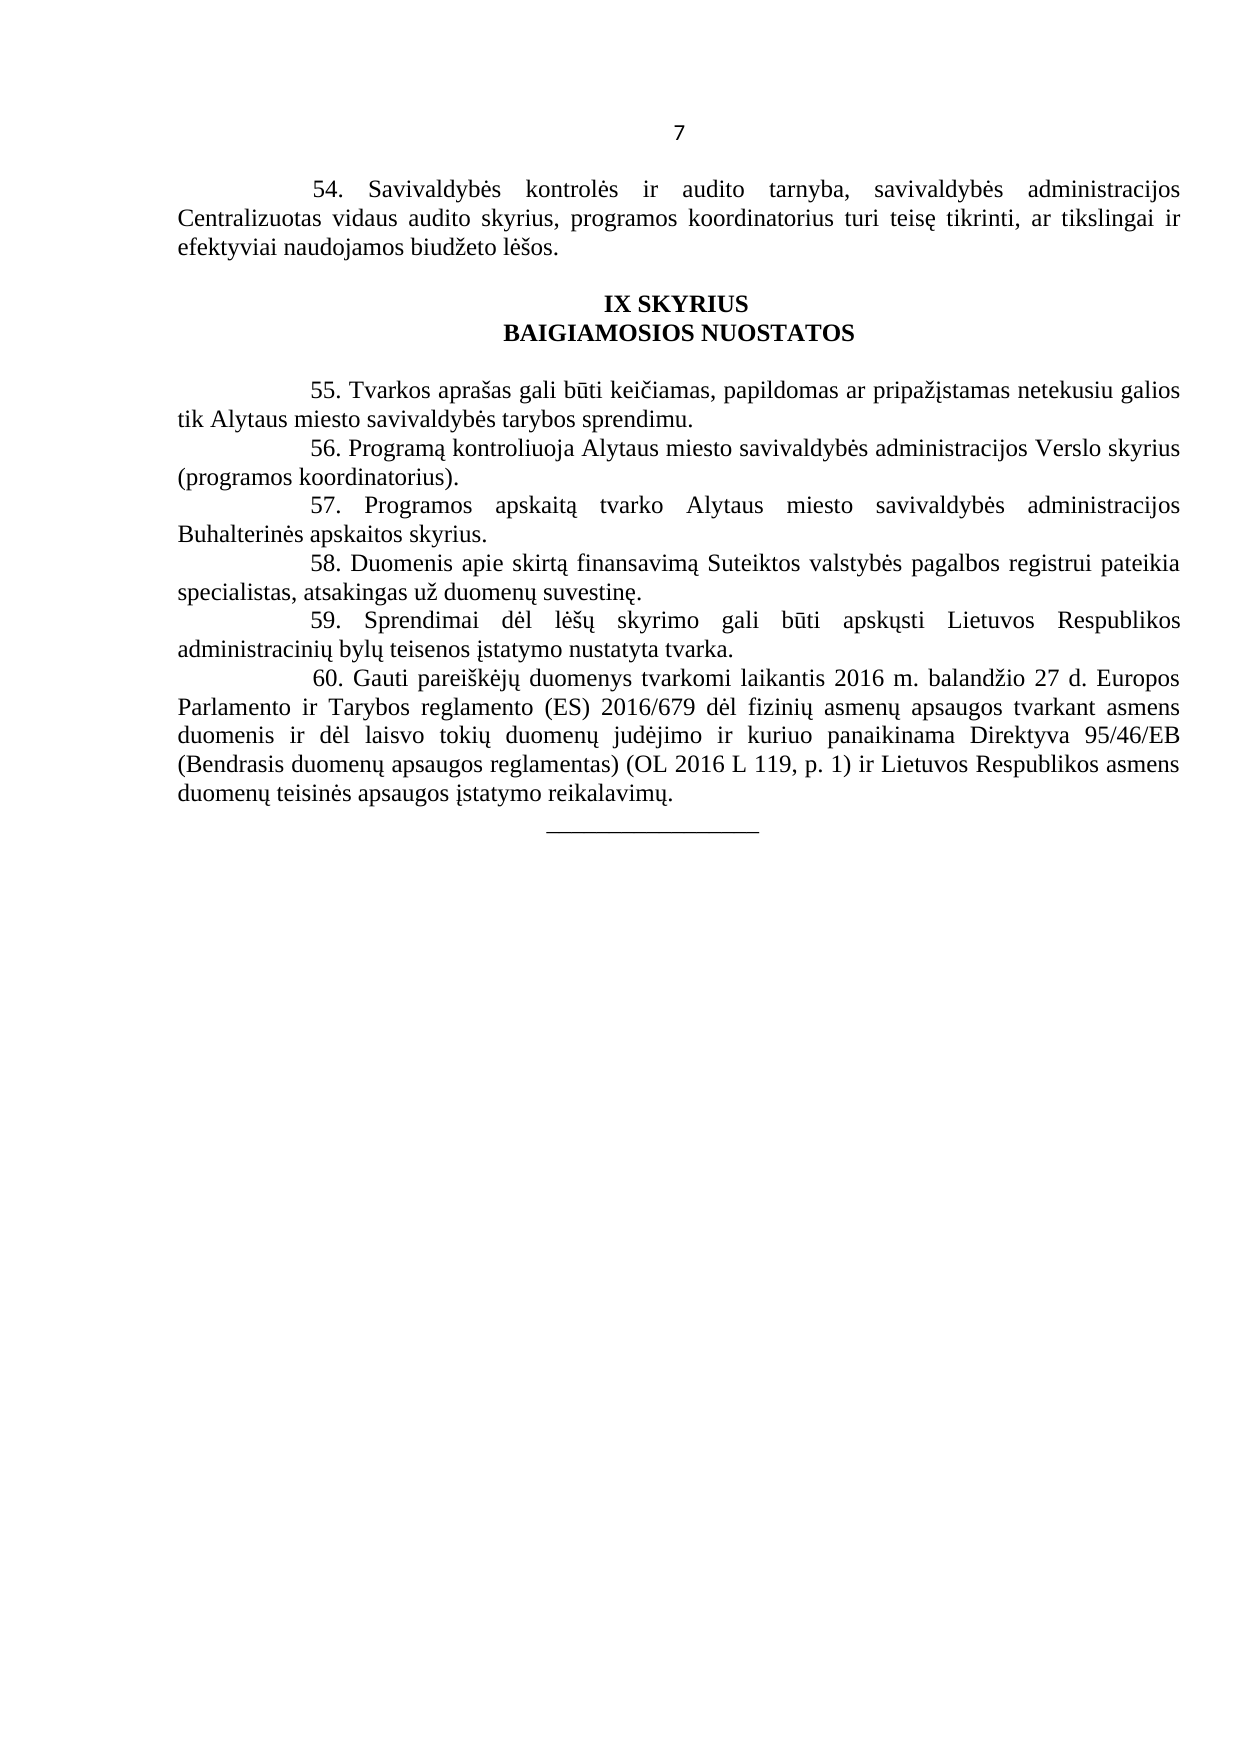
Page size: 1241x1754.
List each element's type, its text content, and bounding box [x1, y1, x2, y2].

text 55. Tvarkos aprašas gali būti keičiamas, papildomas ar pripažįstamas netekusiu galios tik Alytaus miesto savivaldybės tarybos sprendimu. [177, 375, 1181, 433]
text 57. Programos apskaitą tvarko Alytaus miesto savivaldybės administracijos Buhalterinės apskaitos skyrius. [177, 490, 1181, 548]
text 56. Programą kontroliuoja Alytaus miesto savivaldybės administracijos Verslo skyrius (programos koordinatorius). [177, 433, 1181, 490]
text 60. Gauti pareiškėjų duomenys tvarkomi laikantis 2016 m. balandžio 27 d. Europos Parlamento ir Tarybos reglamento (ES) 2016/679 dėl fizinių asmenų apsaugos tvarkant asmens duomenis ir dėl laisvo tokių duomenų judėjimo ir kuriuo panaikinama Direktyva 95/46/EB (Bendrasis duomenų apsaugos reglamentas) (OL 2016 L 119, p. 1) ir Lietuvos Respublikos asmens duomenų teisinės apsaugos įstatymo reikalavimų. [177, 663, 1181, 807]
text 54. Savivaldybės kontrolės ir audito tarnyba, savivaldybės administracijos Centralizuotas vidaus audito skyrius, programos koordinatorius turi teisę tikrinti, ar tikslingai ir efektyviai naudojamos biudžeto lėšos. [177, 174, 1181, 260]
text 59. Sprendimai dėl lėšų skyrimo gali būti apskųsti Lietuvos Respublikos administracinių bylų teisenos įstatymo nustatyta tvarka. [177, 605, 1181, 663]
text BAIGIAMOSIOS NUOSTATOS [177, 318, 1181, 347]
text _________________ [177, 807, 1181, 835]
text 58. Duomenis apie skirtą finansavimą Suteiktos valstybės pagalbos registrui pateikia specialistas, atsakingas už duomenų suvestinę. [177, 548, 1181, 605]
text IX SKYRIUS [177, 289, 1181, 318]
